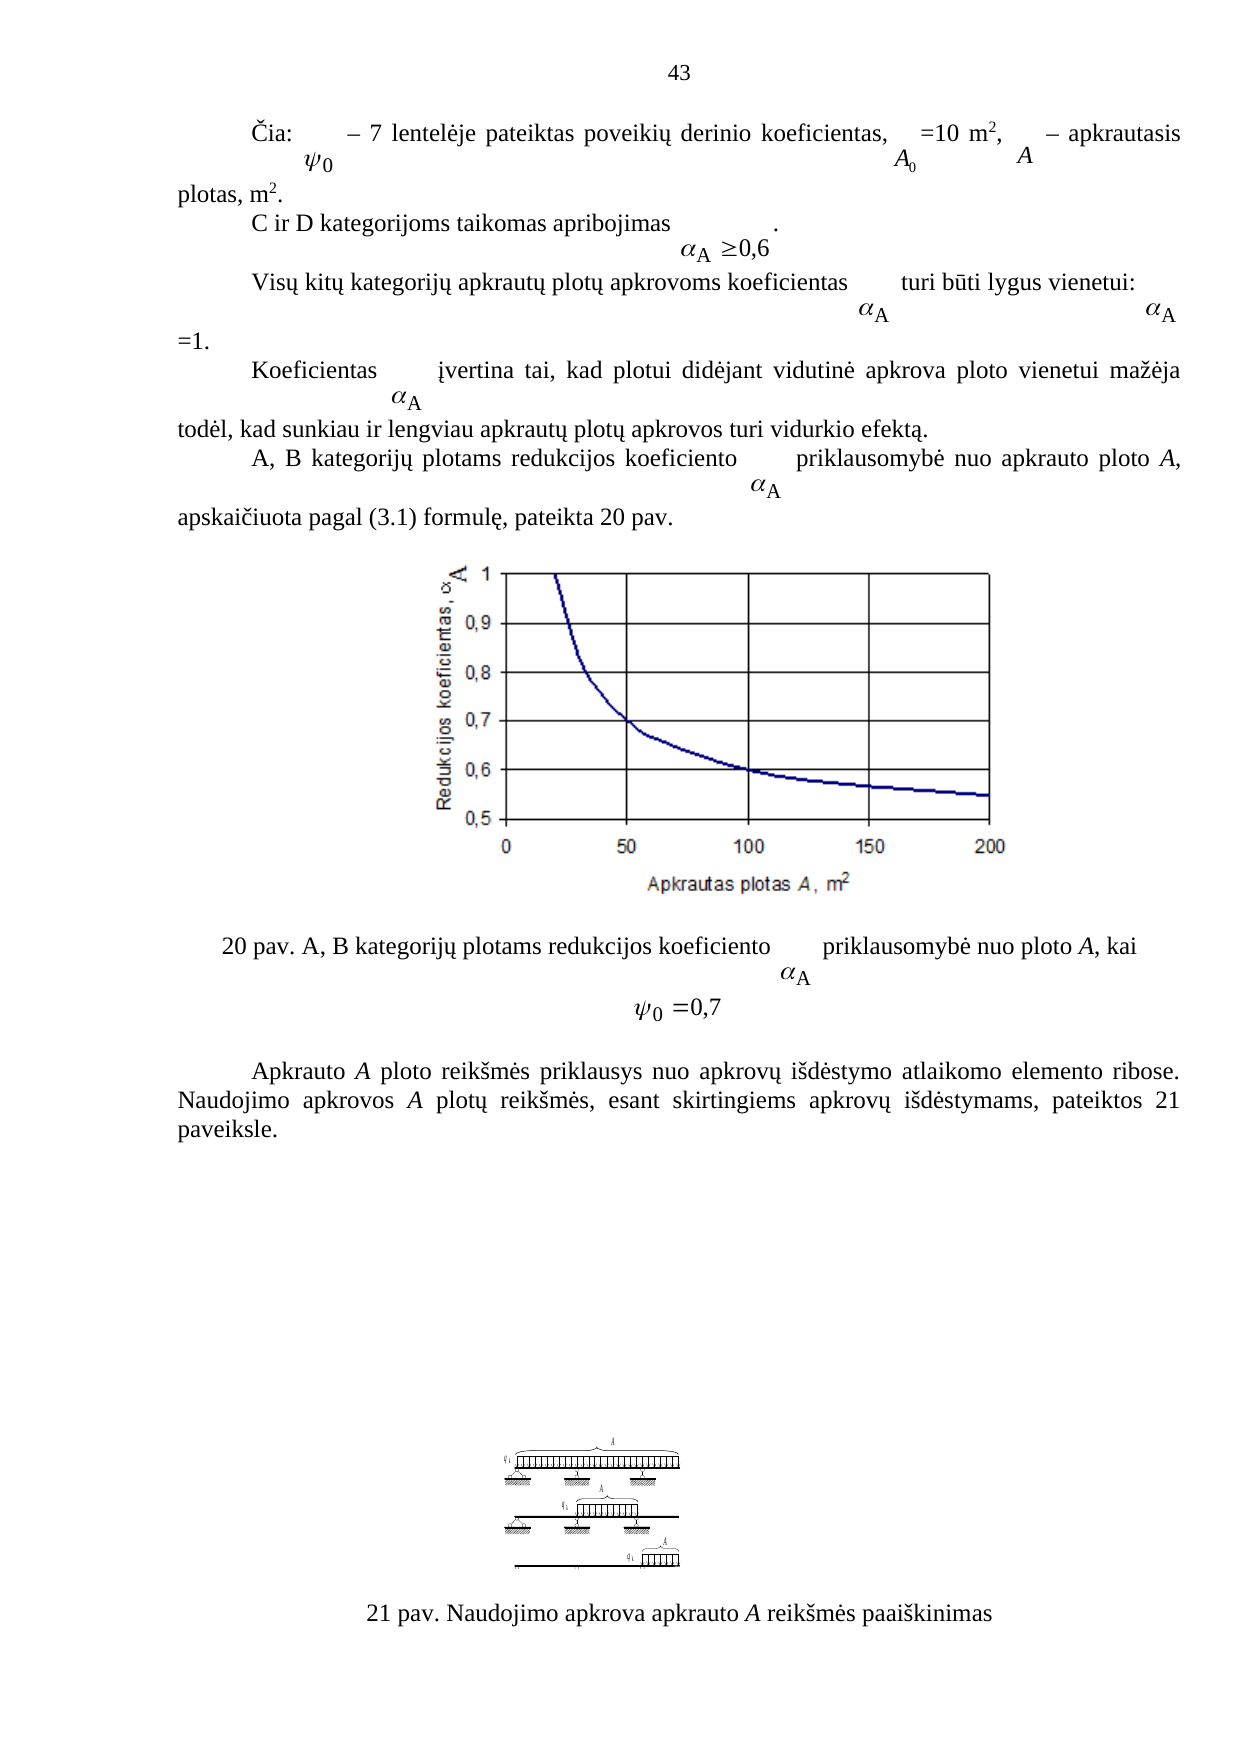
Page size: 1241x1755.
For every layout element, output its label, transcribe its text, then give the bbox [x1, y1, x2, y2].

text A, B kategorijų plotams redukcijos koeficiento priklausomybė nuo apkrauto ploto A, apskaičiuota pagal (3.1) formulę, pateikta 20 pav. [177, 443, 1181, 531]
text Visų kitų kategorijų apkrautų plotų apkrovoms koeficientas turi būti lygus vienetui: =1. [177, 267, 1181, 355]
text C ir D kategorijoms taikomas apribojimas . [177, 208, 1181, 267]
text Čia: – 7 lentelėje pateiktas poveikių derinio koeficientas,=10 m2, – apkrautasis plotas, m2. [177, 118, 1181, 208]
text 21 pav. Naudojimo apkrova apkrauto A reikšmės paaiškinimas [177, 1598, 1181, 1627]
text Koeficientas įvertina tai, kad plotui didėjant vidutinė apkrova ploto vienetui mažėja todėl, kad sunkiau ir lengviau apkrautų plotų apkrovos turi vidurkio efektą. [177, 355, 1181, 443]
text Apkrauto A ploto reikšmės priklausys nuo apkrovų išdėstymo atlaikomo elemento ribose. Naudojimo apkrovos A plotų reikšmės, esant skirtingiems apkrovų išdėstymams, pateiktos 21 paveiksle. [177, 1056, 1181, 1142]
text 20 pav. A, B kategorijų plotams redukcijos koeficiento priklausomybė nuo ploto A, kai [177, 931, 1181, 1027]
